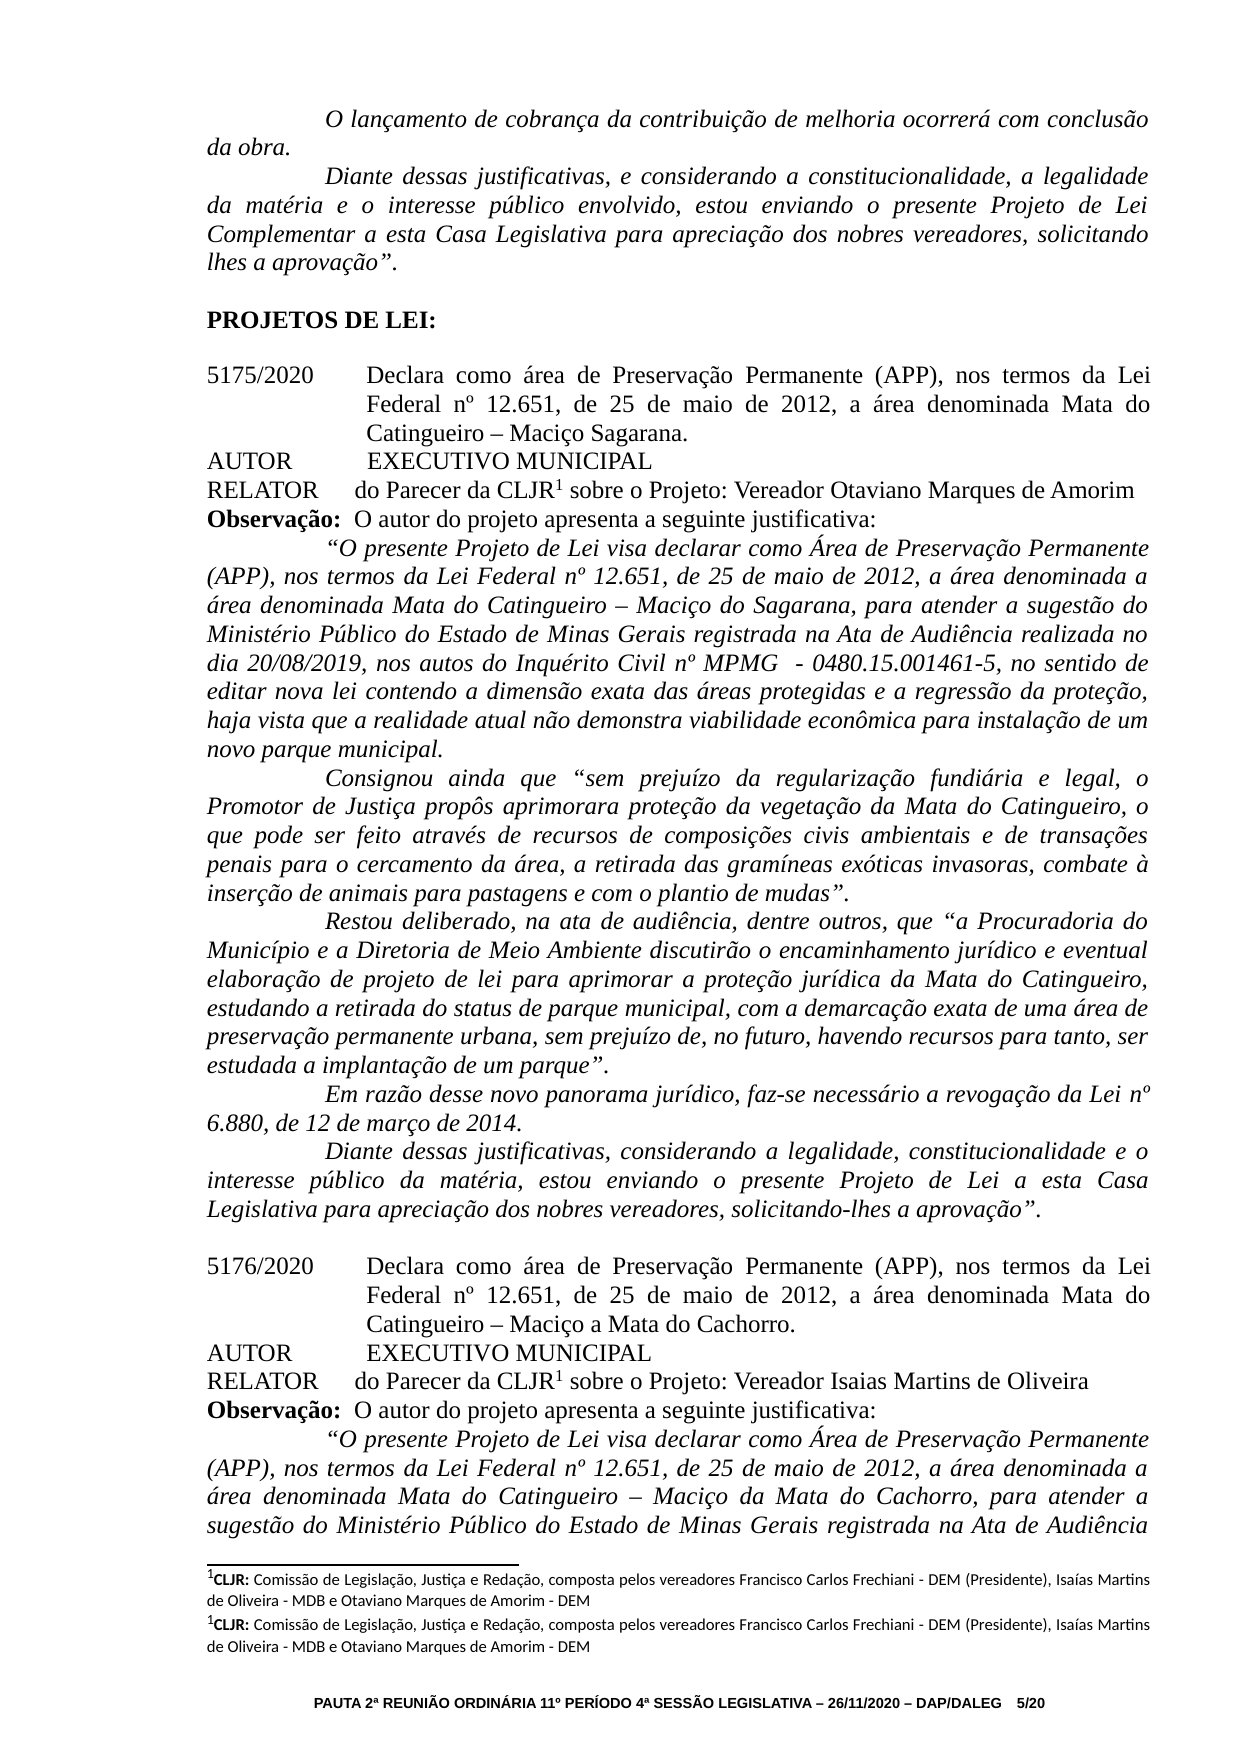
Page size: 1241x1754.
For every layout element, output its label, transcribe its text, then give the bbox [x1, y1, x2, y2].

text Em razão desse novo panorama jurídico, faz-se necessário a revogação da Lei nº 6.880, de 12 de março de 2014. [207, 1079, 1152, 1136]
text O lançamento de cobrança da contribuição de melhoria ocorrerá com conclusão da obra. [207, 104, 1152, 161]
text 5175/2020 Declara como área de Preservação Permanente (APP), nos termos da Lei Federal nº 12.651, de 25 de maio de 2012, a área denominada Mata do Catingueiro – Maciço Sagarana. [207, 360, 1152, 446]
text Diante dessas justificativas, e considerando a constitucionalidade, a legalidade da matéria e o interesse público envolvido, estou enviando o presente Projeto de Lei Complementar a esta Casa Legislativa para apreciação dos nobres vereadores, solicitando lhes a aprovação”. [207, 161, 1152, 276]
text Observação: O autor do projeto apresenta a seguinte justificativa: [207, 504, 1152, 533]
text CLJR: Comissão de Legislação, Justiça e Redação, composta pelos vereadores Francisco Carlos Frechiani - DEM (Presidente), Isaías Martins de Oliveira - MDB e Otaviano Marques de Amorim - DEM [207, 1611, 1152, 1656]
text AUTOR EXECUTIVO MUNICIPAL [207, 446, 1152, 475]
text “O presente Projeto de Lei visa declarar como Área de Preservação Permanente (APP), nos termos da Lei Federal nº 12.651, de 25 de maio de 2012, a área denominada a área denominada Mata do Catingueiro – Maciço do Sagarana, para atender a sugestão do Ministério Público do Estado de Minas Gerais registrada na Ata de Audiência realizada no dia 20/08/2019, nos autos do Inquérito Civil nº MPMG - 0480.15.001461-5, no sentido de editar nova lei contendo a dimensão exata das áreas protegidas e a regressão da proteção, haja vista que a realidade atual não demonstra viabilidade econômica para instalação de um novo parque municipal. [207, 533, 1152, 763]
text Consignou ainda que “sem prejuízo da regularização fundiária e legal, o Promotor de Justiça propôs aprimorara proteção da vegetação da Mata do Catingueiro, o que pode ser feito através de recursos de composições civis ambientais e de transações penais para o cercamento da área, a retirada das gramíneas exóticas invasoras, combate à inserção de animais para pastagens e com o plantio de mudas”. [207, 763, 1152, 906]
text AUTOR EXECUTIVO MUNICIPAL [207, 1338, 1152, 1366]
text Observação: O autor do projeto apresenta a seguinte justificativa: [207, 1395, 1152, 1424]
text Restou deliberado, na ata de audiência, dentre outros, que “a Procuradoria do Município e a Diretoria de Meio Ambiente discutirão o encaminhamento jurídico e eventual elaboração de projeto de lei para aprimorar a proteção jurídica da Mata do Catingueiro, estudando a retirada do status de parque municipal, com a demarcação exata de uma área de preservação permanente urbana, sem prejuízo de, no futuro, havendo recursos para tanto, ser estudada a implantação de um parque”. [207, 906, 1152, 1079]
text CLJR: Comissão de Legislação, Justiça e Redação, composta pelos vereadores Francisco Carlos Frechiani - DEM (Presidente), Isaías Martins de Oliveira - MDB e Otaviano Marques de Amorim - DEM [207, 1565, 1152, 1611]
text PROJETOS DE LEI: [207, 305, 1152, 334]
text RELATOR do Parecer da CLJR sobre o Projeto: Vereador Isaias Martins de Oliveira [207, 1366, 1152, 1395]
text 5176/2020 Declara como área de Preservação Permanente (APP), nos termos da Lei Federal nº 12.651, de 25 de maio de 2012, a área denominada Mata do Catingueiro – Maciço a Mata do Cachorro. [207, 1251, 1152, 1338]
text “O presente Projeto de Lei visa declarar como Área de Preservação Permanente (APP), nos termos da Lei Federal nº 12.651, de 25 de maio de 2012, a área denominada a área denominada Mata do Catingueiro – Maciço da Mata do Cachorro, para atender a sugestão do Ministério Público do Estado de Minas Gerais registrada na Ata de Audiência [207, 1424, 1152, 1539]
text Diante dessas justificativas, considerando a legalidade, constitucionalidade e o interesse público da matéria, estou enviando o presente Projeto de Lei a esta Casa Legislativa para apreciação dos nobres vereadores, solicitando-lhes a aprovação”. [207, 1136, 1152, 1223]
text RELATOR do Parecer da CLJR sobre o Projeto: Vereador Otaviano Marques de Amorim [207, 475, 1152, 504]
